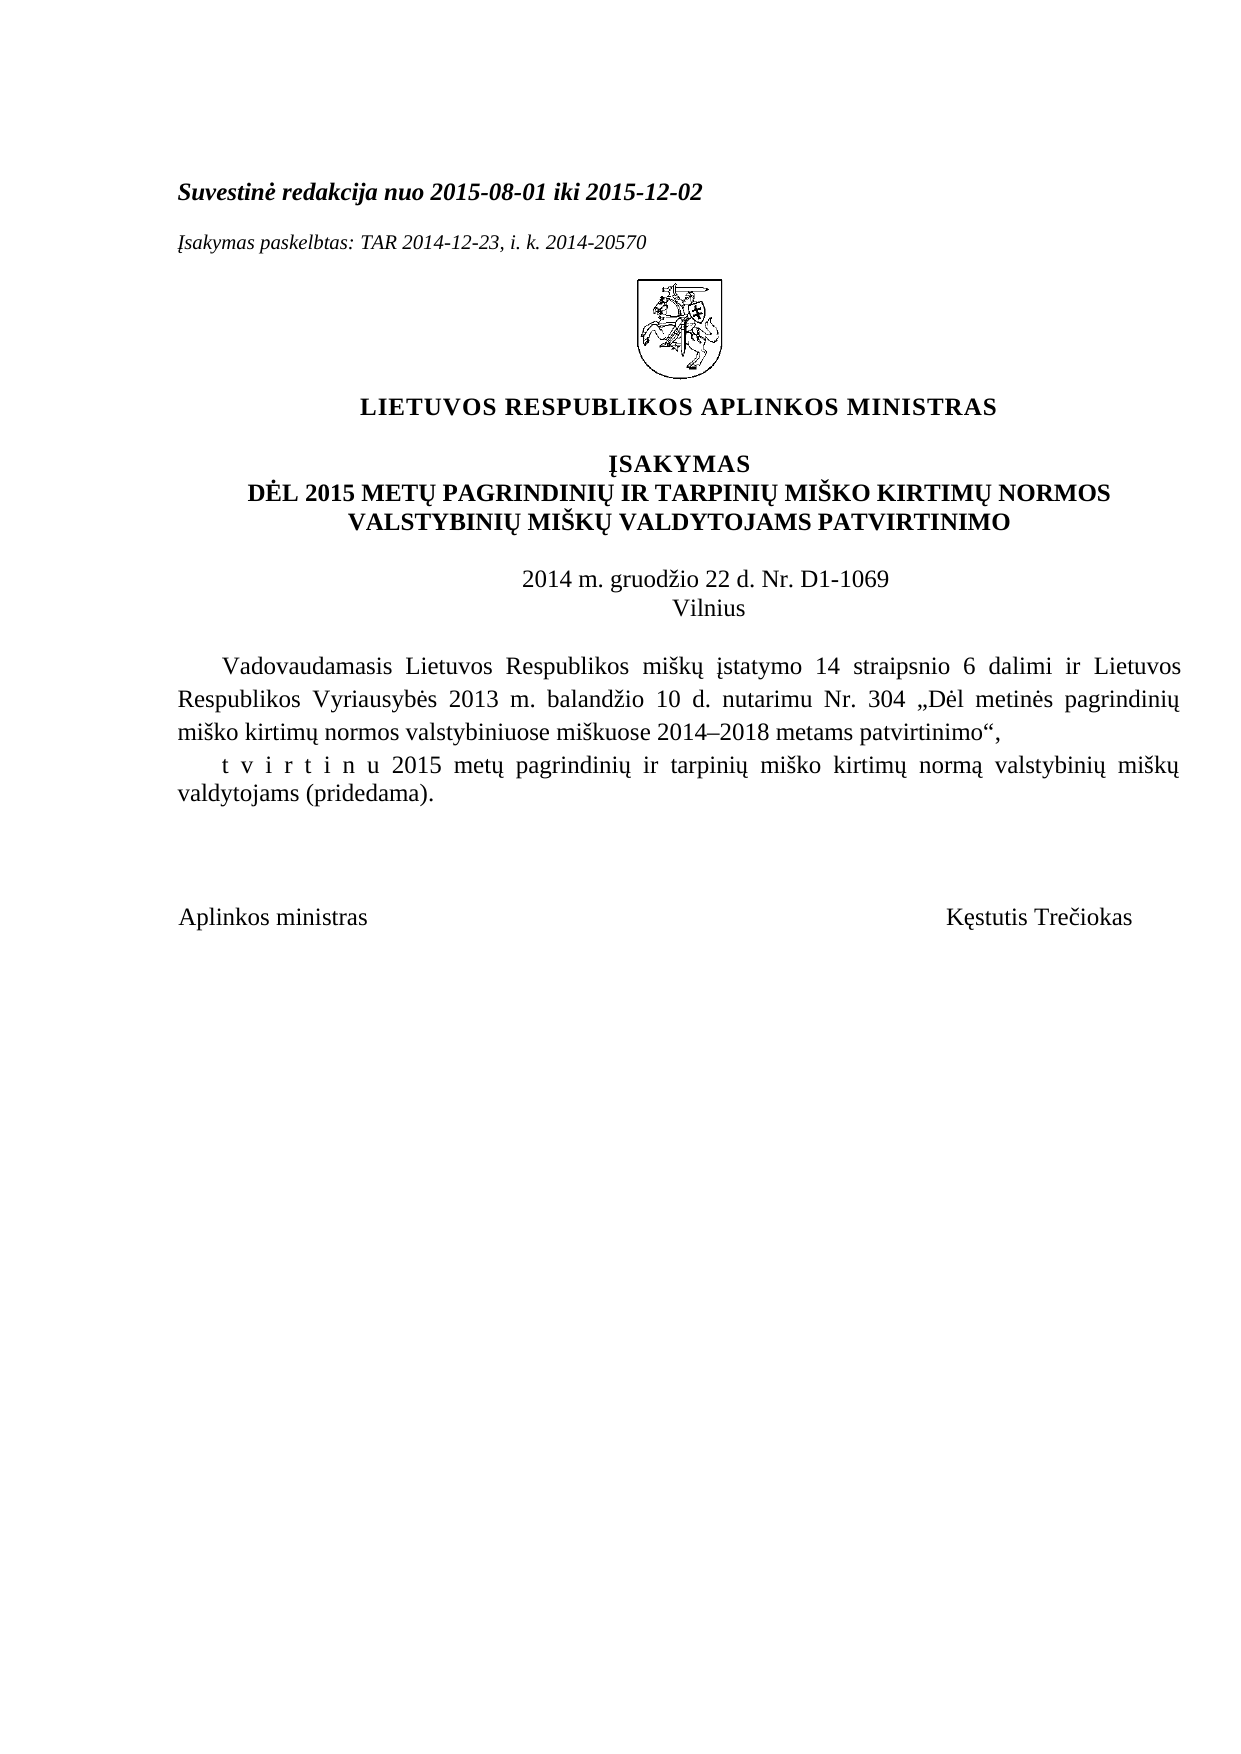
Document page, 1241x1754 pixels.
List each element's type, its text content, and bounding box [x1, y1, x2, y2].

text DĖL 2015 metų pagrindinių ir tarpinių miško kirtimų NORMOS valstybinių miškų valdytojams patvirtinimo [177, 478, 1181, 536]
text Aplinkos ministras Kęstutis Trečiokas [178, 902, 1178, 931]
text Suvestinė redakcija nuo 2015-08-01 iki 2015-12-02 [177, 177, 1181, 206]
text Vilnius [177, 593, 1181, 622]
text LIETUVOS RESPUBLIKOS APLINKOS MINISTRAS ĮSAKYMAS [177, 392, 1181, 478]
text Vadovaudamasis Lietuvos Respublikos miškų įstatymo 14 straipsnio 6 dalimi ir Lietuvos Respublikos Vyriausybės 2013 m. balandžio 10 d. nutarimu Nr. 304 „Dėl metinės pagrindinių miško kirtimų normos valstybiniuose miškuose 2014–2018 metams patvirtinimo“, [177, 651, 1181, 746]
text t v i r t i n u 2015 metų pagrindinių ir tarpinių miško kirtimų normą valstybinių miškų valdytojams (pridedama). [177, 750, 1181, 807]
text 2014 m. gruodžio 22 d. Nr. D1-1069 [177, 564, 1181, 593]
text Įsakymas paskelbtas: TAR 2014-12-23, i. k. 2014-20570 [177, 230, 1181, 254]
